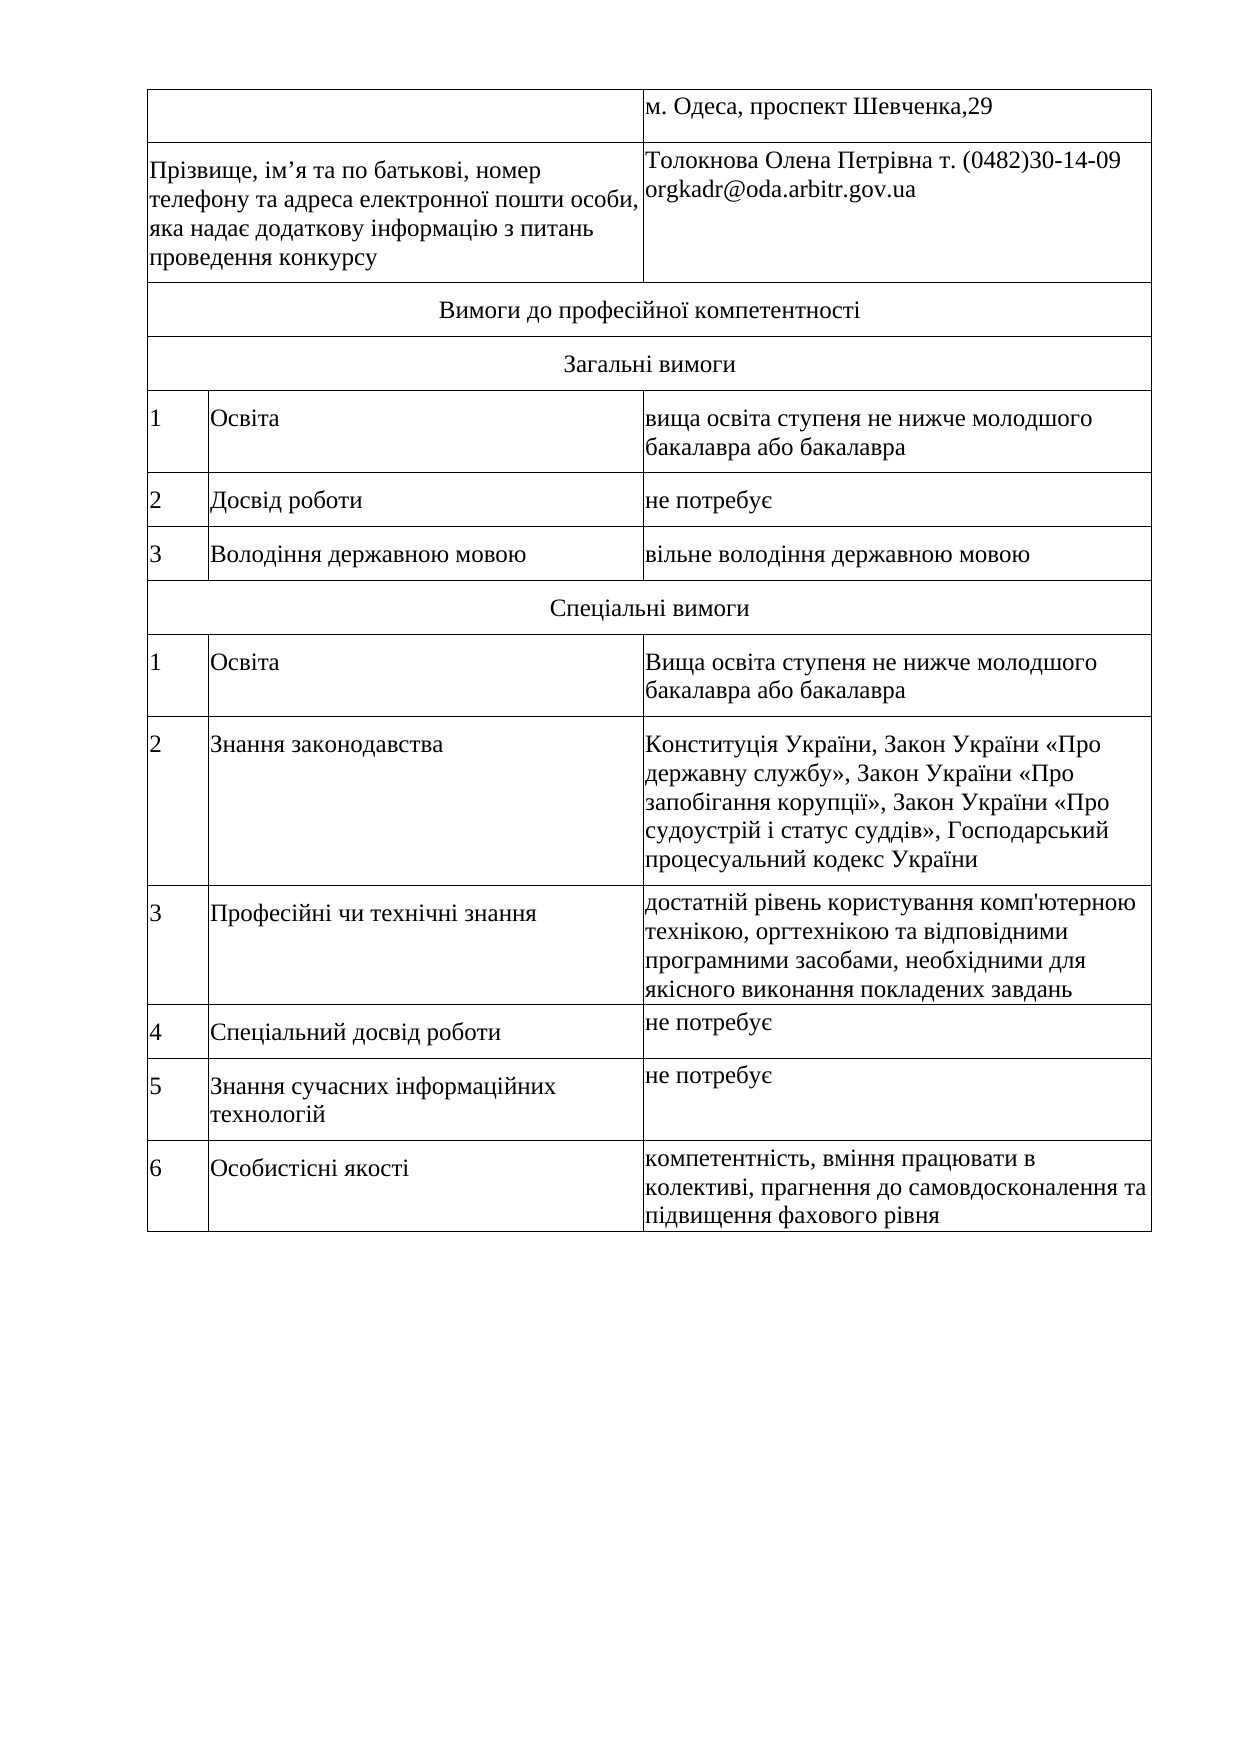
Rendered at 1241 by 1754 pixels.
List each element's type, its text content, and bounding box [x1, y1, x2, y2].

table_cell 4 [148, 1005, 208, 1058]
table_cell Вимоги до професійної компетентності [148, 283, 1151, 336]
table_cell Особистісні якості [209, 1141, 643, 1231]
table_cell Загальні вимоги [148, 337, 1151, 390]
table_cell Освіта [209, 635, 643, 716]
table_cell компетентність, вміння працювати в колективі, прагнення до самовдосконалення та підвищення фахового рівня [644, 1141, 1151, 1231]
table_cell Знання законодавства [209, 717, 643, 885]
table_cell Спеціальний досвід роботи [209, 1005, 643, 1058]
table_cell Вища освіта ступеня не нижче молодшого бакалавра або бакалавра [644, 635, 1151, 716]
table_cell 2 [148, 717, 208, 885]
table_cell 6 [148, 1141, 208, 1231]
table_cell 3 [148, 527, 208, 580]
table_cell 1 [148, 391, 208, 472]
table_cell 3 [148, 886, 208, 1004]
table_cell 5 [148, 1059, 208, 1140]
table_cell не потребує [644, 1059, 1151, 1140]
table_cell [148, 90, 643, 142]
table_cell не потребує [644, 1005, 1151, 1058]
table_cell достатній рівень користування комп'ютерною технікою, оргтехнікою та відповідними програмними засобами, необхідними для якісного виконання покладених завдань [644, 886, 1151, 1004]
table_cell Професійні чи технічні знання [209, 886, 643, 1004]
table_cell Толокнова Олена Петрівна т. (0482)30-14-09 orgkadr@oda.arbitr.gov.ua [644, 143, 1151, 282]
table_cell не потребує [644, 473, 1151, 526]
table_cell Конституція України, Закон України «Про державну службу», Закон України «Про запобігання корупції», Закон України «Про судоустрій і статус суддів», Господарський процесуальний кодекс України [644, 717, 1151, 885]
table_cell вільне володіння державною мовою [644, 527, 1151, 580]
table_cell м. Одеса, проспект Шевченка,29 [644, 90, 1151, 142]
table_cell 2 [148, 473, 208, 526]
table_cell Володіння державною мовою [209, 527, 643, 580]
table_cell Досвід роботи [209, 473, 643, 526]
table_cell 1 [148, 635, 208, 716]
table_cell Спеціальні вимоги [148, 581, 1151, 633]
table_cell вища освіта ступеня не нижче молодшого бакалавра або бакалавра [644, 391, 1151, 472]
table_cell Знання сучасних інформаційних технологій [209, 1059, 643, 1140]
table_cell Прізвище, ім’я та по батькові, номер телефону та адреса електронної пошти особи, яка надає додаткову інформацію з питань проведення конкурсу [148, 143, 643, 282]
table_cell Освіта [209, 391, 643, 472]
